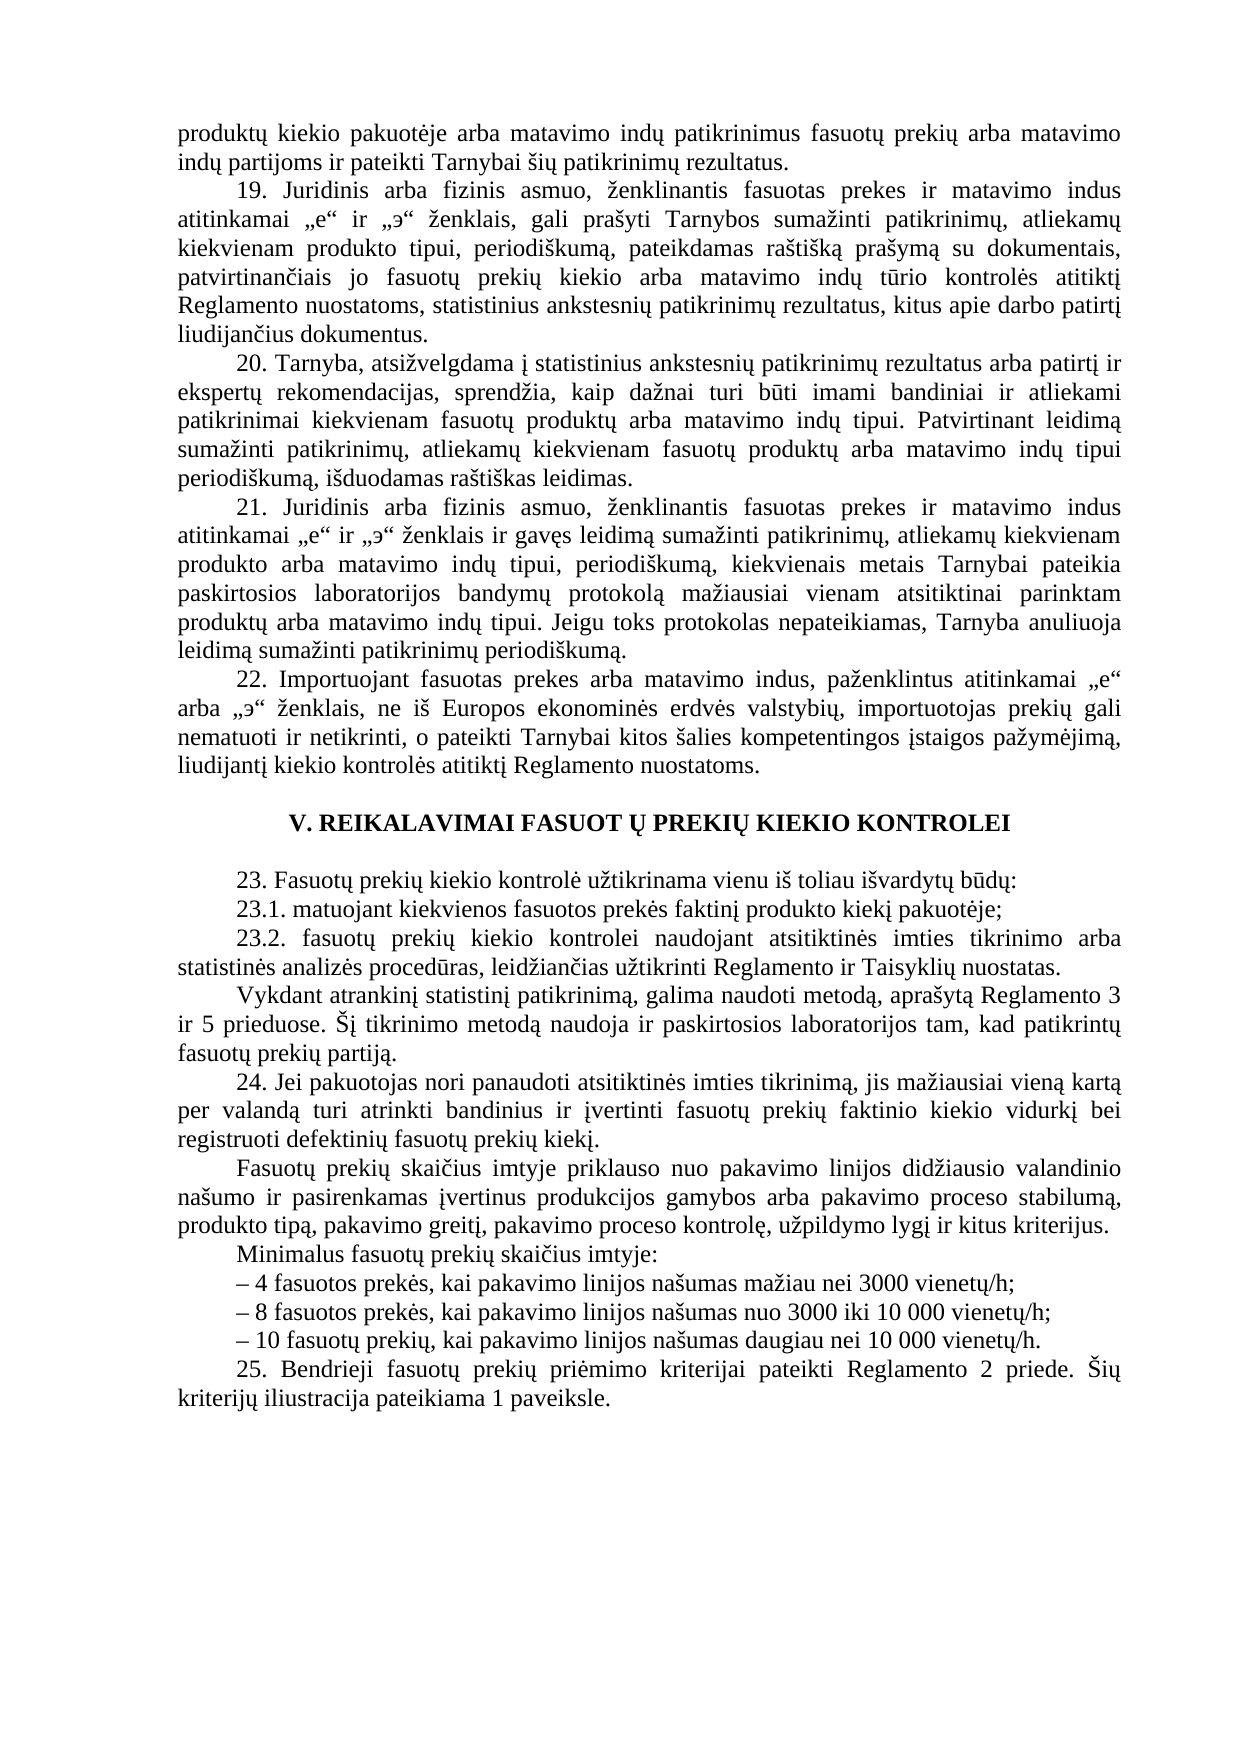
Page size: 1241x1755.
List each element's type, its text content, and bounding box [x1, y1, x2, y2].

text – 10 fasuotų prekių, kai pakavimo linijos našumas daugiau nei 10 000 vienetų/h. [177, 1326, 1122, 1354]
text 23. Fasuotų prekių kiekio kontrolė užtikrinama vienu iš toliau išvardytų būdų: [177, 866, 1122, 894]
text 19. Juridinis arba fizinis asmuo, ženklinantis fasuotas prekes ir matavimo indus atitinkamai „e“ ir „э“ ženklais, gali prašyti Tarnybos sumažinti patikrinimų, atliekamų kiekvienam produkto tipui, periodiškumą, pateikdamas raštišką prašymą su dokumentais, patvirtinančiais jo fasuotų prekių kiekio arba matavimo indų tūrio kontrolės atitiktį Reglamento nuostatoms, statistinius ankstesnių patikrinimų rezultatus, kitus apie darbo patirtį liudijančius dokumentus. [177, 176, 1122, 348]
text 23.2. fasuotų prekių kiekio kontrolei naudojant atsitiktinės imties tikrinimo arba statistinės analizės procedūras, leidžiančias užtikrinti Reglamento ir Taisyklių nuostatas. [177, 923, 1122, 981]
text 25. Bendrieji fasuotų prekių priėmimo kriterijai pateikti Reglamento 2 priede. Šių kriterijų iliustracija pateikiama 1 paveiksle. [177, 1354, 1122, 1412]
text Minimalus fasuotų prekių skaičius imtyje: [177, 1239, 1122, 1268]
text 23.1. matuojant kiekvienos fasuotos prekės faktinį produkto kiekį pakuotėje; [177, 894, 1122, 923]
text V. REIKALAVIMAI FASUOT Ų PREKIŲ KIEKIO KONTROLEI [177, 808, 1122, 837]
text 21. Juridinis arba fizinis asmuo, ženklinantis fasuotas prekes ir matavimo indus atitinkamai „e“ ir „э“ ženklais ir gavęs leidimą sumažinti patikrinimų, atliekamų kiekvienam produkto arba matavimo indų tipui, periodiškumą, kiekvienais metais Tarnybai pateikia paskirtosios laboratorijos bandymų protokolą mažiausiai vienam atsitiktinai parinktam produktų arba matavimo indų tipui. Jeigu toks protokolas nepateikiamas, Tarnyba anuliuoja leidimą sumažinti patikrinimų periodiškumą. [177, 492, 1122, 664]
text – 4 fasuotos prekės, kai pakavimo linijos našumas mažiau nei 3000 vienetų/h; [177, 1268, 1122, 1297]
text 20. Tarnyba, atsižvelgdama į statistinius ankstesnių patikrinimų rezultatus arba patirtį ir ekspertų rekomendacijas, sprendžia, kaip dažnai turi būti imami bandiniai ir atliekami patikrinimai kiekvienam fasuotų produktų arba matavimo indų tipui. Patvirtinant leidimą sumažinti patikrinimų, atliekamų kiekvienam fasuotų produktų arba matavimo indų tipui periodiškumą, išduodamas raštiškas leidimas. [177, 348, 1122, 492]
text produktų kiekio pakuotėje arba matavimo indų patikrinimus fasuotų prekių arba matavimo indų partijoms ir pateikti Tarnybai šių patikrinimų rezultatus. [177, 118, 1122, 176]
text 24. Jei pakuotojas nori panaudoti atsitiktinės imties tikrinimą, jis mažiausiai vieną kartą per valandą turi atrinkti bandinius ir įvertinti fasuotų prekių faktinio kiekio vidurkį bei registruoti defektinių fasuotų prekių kiekį. [177, 1067, 1122, 1153]
text Fasuotų prekių skaičius imtyje priklauso nuo pakavimo linijos didžiausio valandinio našumo ir pasirenkamas įvertinus produkcijos gamybos arba pakavimo proceso stabilumą, produkto tipą, pakavimo greitį, pakavimo proceso kontrolę, užpildymo lygį ir kitus kriterijus. [177, 1153, 1122, 1239]
text – 8 fasuotos prekės, kai pakavimo linijos našumas nuo 3000 iki 10 000 vienetų/h; [177, 1297, 1122, 1326]
text 22. Importuojant fasuotas prekes arba matavimo indus, paženklintus atitinkamai „e“ arba „э“ ženklais, ne iš Europos ekonominės erdvės valstybių, importuotojas prekių gali nematuoti ir netikrinti, o pateikti Tarnybai kitos šalies kompetentingos įstaigos pažymėjimą, liudijantį kiekio kontrolės atitiktį Reglamento nuostatoms. [177, 664, 1122, 779]
text Vykdant atrankinį statistinį patikrinimą, galima naudoti metodą, aprašytą Reglamento 3 ir 5 prieduose. Šį tikrinimo metodą naudoja ir paskirtosios laboratorijos tam, kad patikrintų fasuotų prekių partiją. [177, 981, 1122, 1067]
